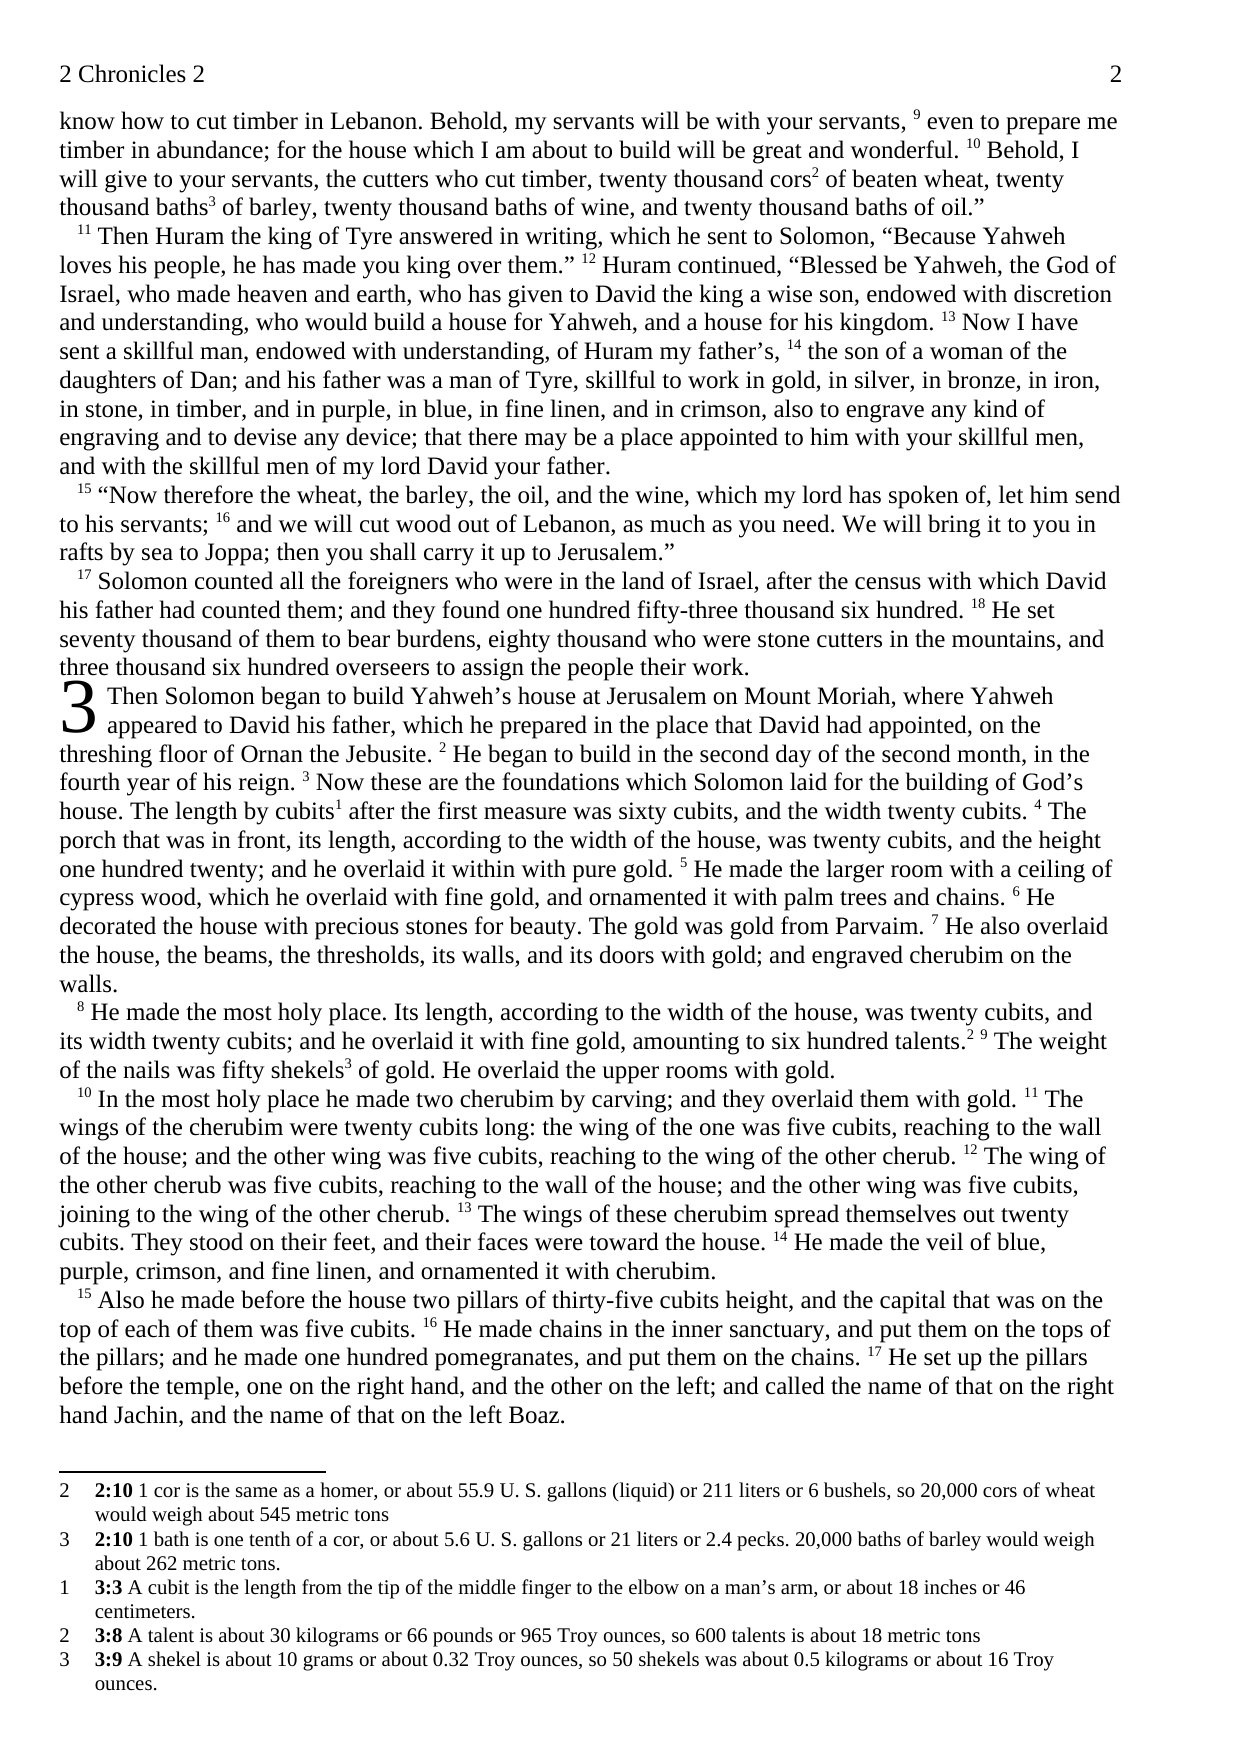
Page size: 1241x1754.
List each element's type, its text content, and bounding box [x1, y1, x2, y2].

text 3:9 A shekel is about 10 grams or about 0.32 Troy ounces, so 50 shekels was about 0.5 kilograms or about 16 Troy ounces. [59, 1647, 1122, 1695]
text 17 Solomon counted all the foreigners who were in the land of Israel, after the census with which David his father had counted them; and they found one hundred fifty-three thousand six hundred. 18 He set seventy thousand of them to bear burdens, eighty thousand who were stone cutters in the mountains, and three thousand six hundred overseers to assign the people their work. [59, 566, 1122, 681]
text 8 He made the most holy place. Its length, according to the width of the house, was twenty cubits, and its width twenty cubits; and he overlaid it with fine gold, amounting to six hundred talents. 9 The weight of the nails was fifty shekels of gold. He overlaid the upper rooms with gold. [59, 997, 1122, 1084]
text 2:10 1 bath is one tenth of a cor, or about 5.6 U. S. gallons or 21 liters or 2.4 pecks. 20,000 baths of barley would weigh about 262 metric tons. [59, 1526, 1122, 1574]
text 10 In the most holy place he made two cherubim by carving; and they overlaid them with gold. 11 The wings of the cherubim were twenty cubits long: the wing of the one was five cubits, reaching to the wall of the house; and the other wing was five cubits, reaching to the wing of the other cherub. 12 The wing of the other cherub was five cubits, reaching to the wall of the house; and the other wing was five cubits, joining to the wing of the other cherub. 13 The wings of these cherubim spread themselves out twenty cubits. They stood on their feet, and their faces were toward the house. 14 He made the veil of blue, purple, crimson, and fine linen, and ornamented it with cherubim. [59, 1084, 1122, 1285]
text 15 Also he made before the house two pillars of thirty-five cubits height, and the capital that was on the top of each of them was five cubits. 16 He made chains in the inner sanctuary, and put them on the tops of the pillars; and he made one hundred pomegranates, and put them on the chains. 17 He set up the pillars before the temple, one on the right hand, and the other on the left; and called the name of that on the right hand Jachin, and the name of that on the left Boaz. [59, 1285, 1122, 1429]
text 2:10 1 cor is the same as a homer, or about 55.9 U. S. gallons (liquid) or 211 liters or 6 bushels, so 20,000 cors of wheat would weigh about 545 metric tons [59, 1478, 1122, 1526]
text 3:8 A talent is about 30 kilograms or 66 pounds or 965 Troy ounces, so 600 talents is about 18 metric tons [59, 1623, 1122, 1647]
text 11 Then Huram the king of Tyre answered in writing, which he sent to Solomon, “Because Yahweh loves his people, he has made you king over them.” 12 Huram continued, “Blessed be Yahweh, the God of Israel, who made heaven and earth, who has given to David the king a wise son, endowed with discretion and understanding, who would build a house for Yahweh, and a house for his kingdom. 13 Now I have sent a skillful man, endowed with understanding, of Huram my father’s, 14 the son of a woman of the daughters of Dan; and his father was a man of Tyre, skillful to work in gold, in silver, in bronze, in iron, in stone, in timber, and in purple, in blue, in fine linen, and in crimson, also to engrave any kind of engraving and to devise any device; that there may be a place appointed to him with your skillful men, and with the skillful men of my lord David your father. [59, 221, 1122, 480]
text 3:3 A cubit is the length from the tip of the middle finger to the elbow on a man’s arm, or about 18 inches or 46 centimeters. [59, 1574, 1122, 1623]
text 15 “Now therefore the wheat, the barley, the oil, and the wine, which my lord has spoken of, let him send to his servants; 16 and we will cut wood out of Lebanon, as much as you need. We will bring it to you in rafts by sea to Joppa; then you shall carry it up to Jerusalem.” [59, 480, 1122, 566]
text 3Then Solomon began to build Yahweh’s house at Jerusalem on Mount Moriah, where Yahweh appeared to David his father, which he prepared in the place that David had appointed, on the threshing floor of Ornan the Jebusite. 2 He began to build in the second day of the second month, in the fourth year of his reign. 3 Now these are the foundations which Solomon laid for the building of God’s house. The length by cubits after the first measure was sixty cubits, and the width twenty cubits. 4 The porch that was in front, its length, according to the width of the house, was twenty cubits, and the height one hundred twenty; and he overlaid it within with pure gold. 5 He made the larger room with a ceiling of cypress wood, which he overlaid with fine gold, and ornamented it with palm trees and chains. 6 He decorated the house with precious stones for beauty. The gold was gold from Parvaim. 7 He also overlaid the house, the beams, the thresholds, its walls, and its doors with gold; and engraved cherubim on the walls. [59, 681, 1122, 997]
text know how to cut timber in Lebanon. Behold, my servants will be with your servants, 9 even to prepare me timber in abundance; for the house which I am about to build will be great and wonderful. 10 Behold, I will give to your servants, the cutters who cut timber, twenty thousand cors of beaten wheat, twenty thousand baths of barley, twenty thousand baths of wine, and twenty thousand baths of oil.” [59, 106, 1122, 221]
